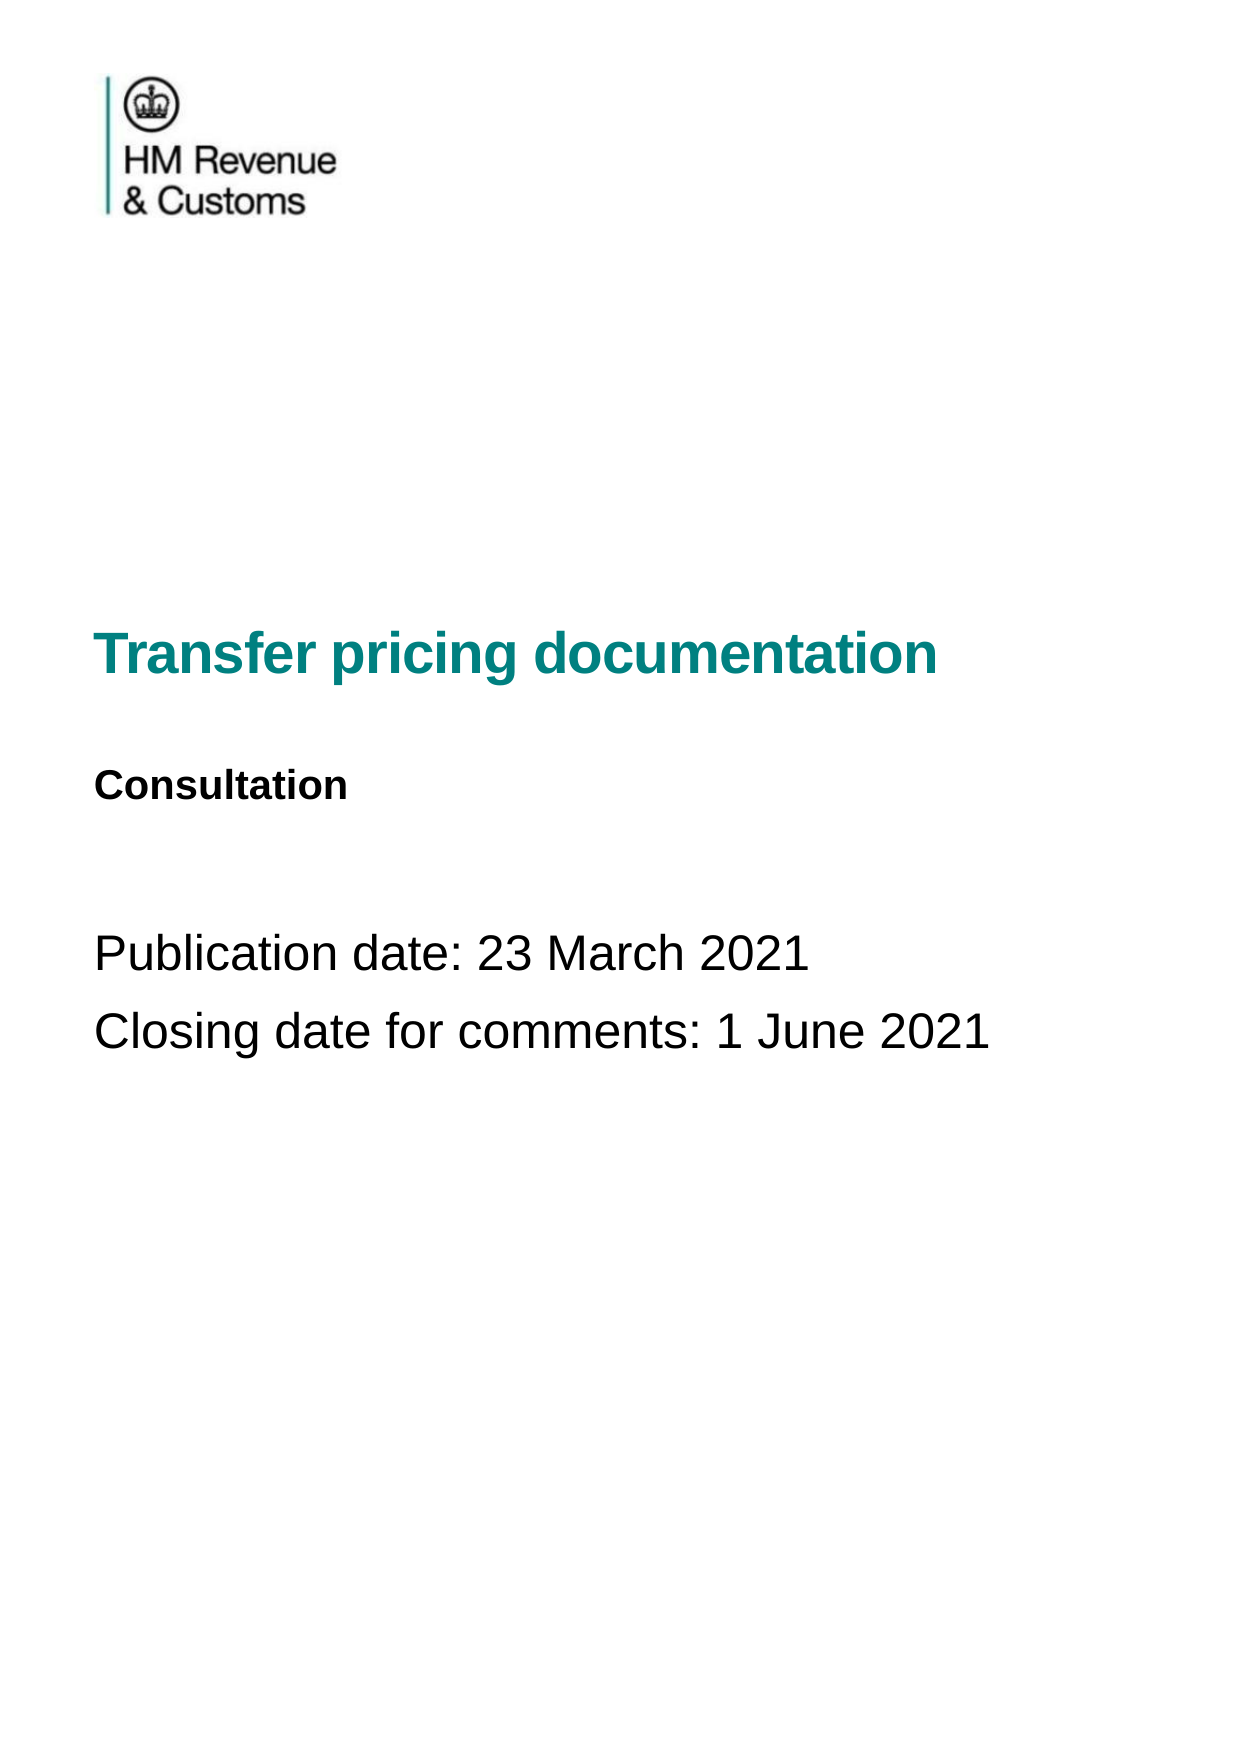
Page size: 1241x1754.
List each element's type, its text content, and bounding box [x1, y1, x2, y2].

text Publication date: 23 March 2021 [94, 923, 1125, 981]
text Closing date for comments: 1 June 2021 [94, 1001, 1125, 1059]
title Transfer pricing documentation [94, 618, 1125, 686]
subtitle Consultation [94, 761, 1125, 808]
